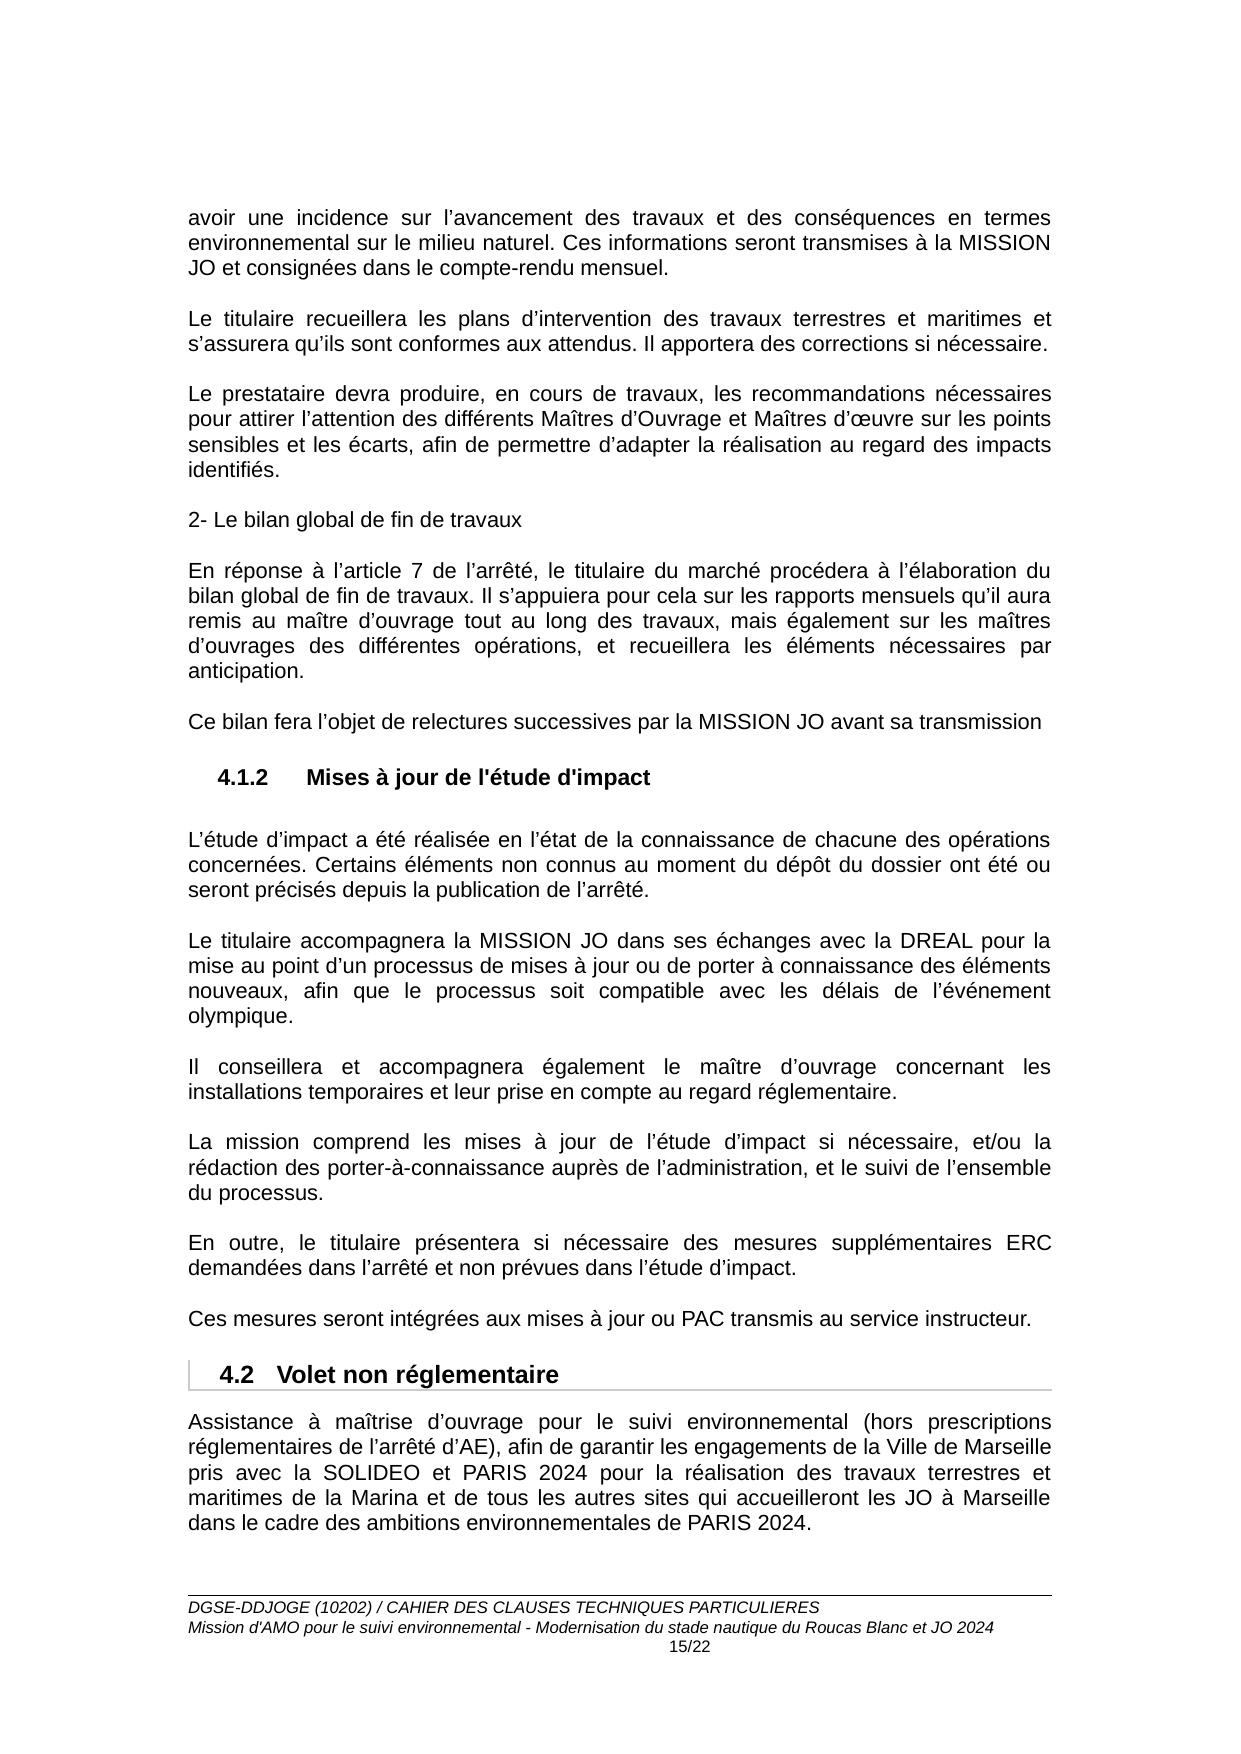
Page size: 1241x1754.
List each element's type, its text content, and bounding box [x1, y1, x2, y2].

text Ces mesures seront intégrées aux mises à jour ou PAC transmis au service instructeur. [188, 1306, 1052, 1331]
subtitle Volet non réglementaire [190, 1360, 1052, 1389]
text L’étude d’impact a été réalisée en l’état de la connaissance de chacune des opérations concernées. Certains éléments non connus au moment du dépôt du dossier ont été ou seront précisés depuis la publication de l’arrêté. [188, 827, 1052, 902]
text Il conseillera et accompagnera également le maître d’ouvrage concernant les installations temporaires et leur prise en compte au regard réglementaire. [188, 1054, 1052, 1104]
text Le titulaire accompagnera la MISSION JO dans ses échanges avec la DREAL pour la mise au point d’un processus de mises à jour ou de porter à connaissance des éléments nouveaux, afin que le processus soit compatible avec les délais de l’événement olympique. [188, 928, 1052, 1028]
text En réponse à l’article 7 de l’arrêté, le titulaire du marché procédera à l’élaboration du bilan global de fin de travaux. Il s’appuiera pour cela sur les rapports mensuels qu’il aura remis au maître d’ouvrage tout au long des travaux, mais également sur les maîtres d’ouvrages des différentes opérations, et recueillera les éléments nécessaires par anticipation. [188, 557, 1052, 683]
text Le titulaire recueillera les plans d’intervention des travaux terrestres et maritimes et s’assurera qu’ils sont conformes aux attendus. Il apportera des corrections si nécessaire. [188, 305, 1052, 356]
text Ce bilan fera l’objet de relectures successives par la MISSION JO avant sa transmission [188, 709, 1052, 734]
text avoir une incidence sur l’avancement des travaux et des conséquences en termes environnemental sur le milieu naturel. Ces informations seront transmises à la MISSION JO et consignées dans le compte-rendu mensuel. [188, 204, 1052, 280]
text 2- Le bilan global de fin de travaux [188, 507, 1052, 532]
text La mission comprend les mises à jour de l’étude d’impact si nécessaire, et/ou la rédaction des porter-à-connaissance auprès de l’administration, et le suivi de l’ensemble du processus. [188, 1129, 1052, 1205]
text Assistance à maîtrise d’ouvrage pour le suivi environnemental (hors prescriptions réglementaires de l’arrêté d’AE), afin de garantir les engagements de la Ville de Marseille pris avec la SOLIDEO et PARIS 2024 pour la réalisation des travaux terrestres et maritimes de la Marina et de tous les autres sites qui accueilleront les JO à Marseille dans le cadre des ambitions environnementales de PARIS 2024. [188, 1409, 1052, 1535]
text Le prestataire devra produire, en cours de travaux, les recommandations nécessaires pour attirer l’attention des différents Maîtres d’Ouvrage et Maîtres d’œuvre sur les points sensibles et les écarts, afin de permettre d’adapter la réalisation au regard des impacts identifiés. [188, 381, 1052, 482]
text En outre, le titulaire présentera si nécessaire des mesures supplémentaires ERC demandées dans l’arrêté et non prévues dans l’étude d’impact. [188, 1230, 1052, 1281]
subtitle Mises à jour de l'étude d'impact [188, 763, 1052, 790]
